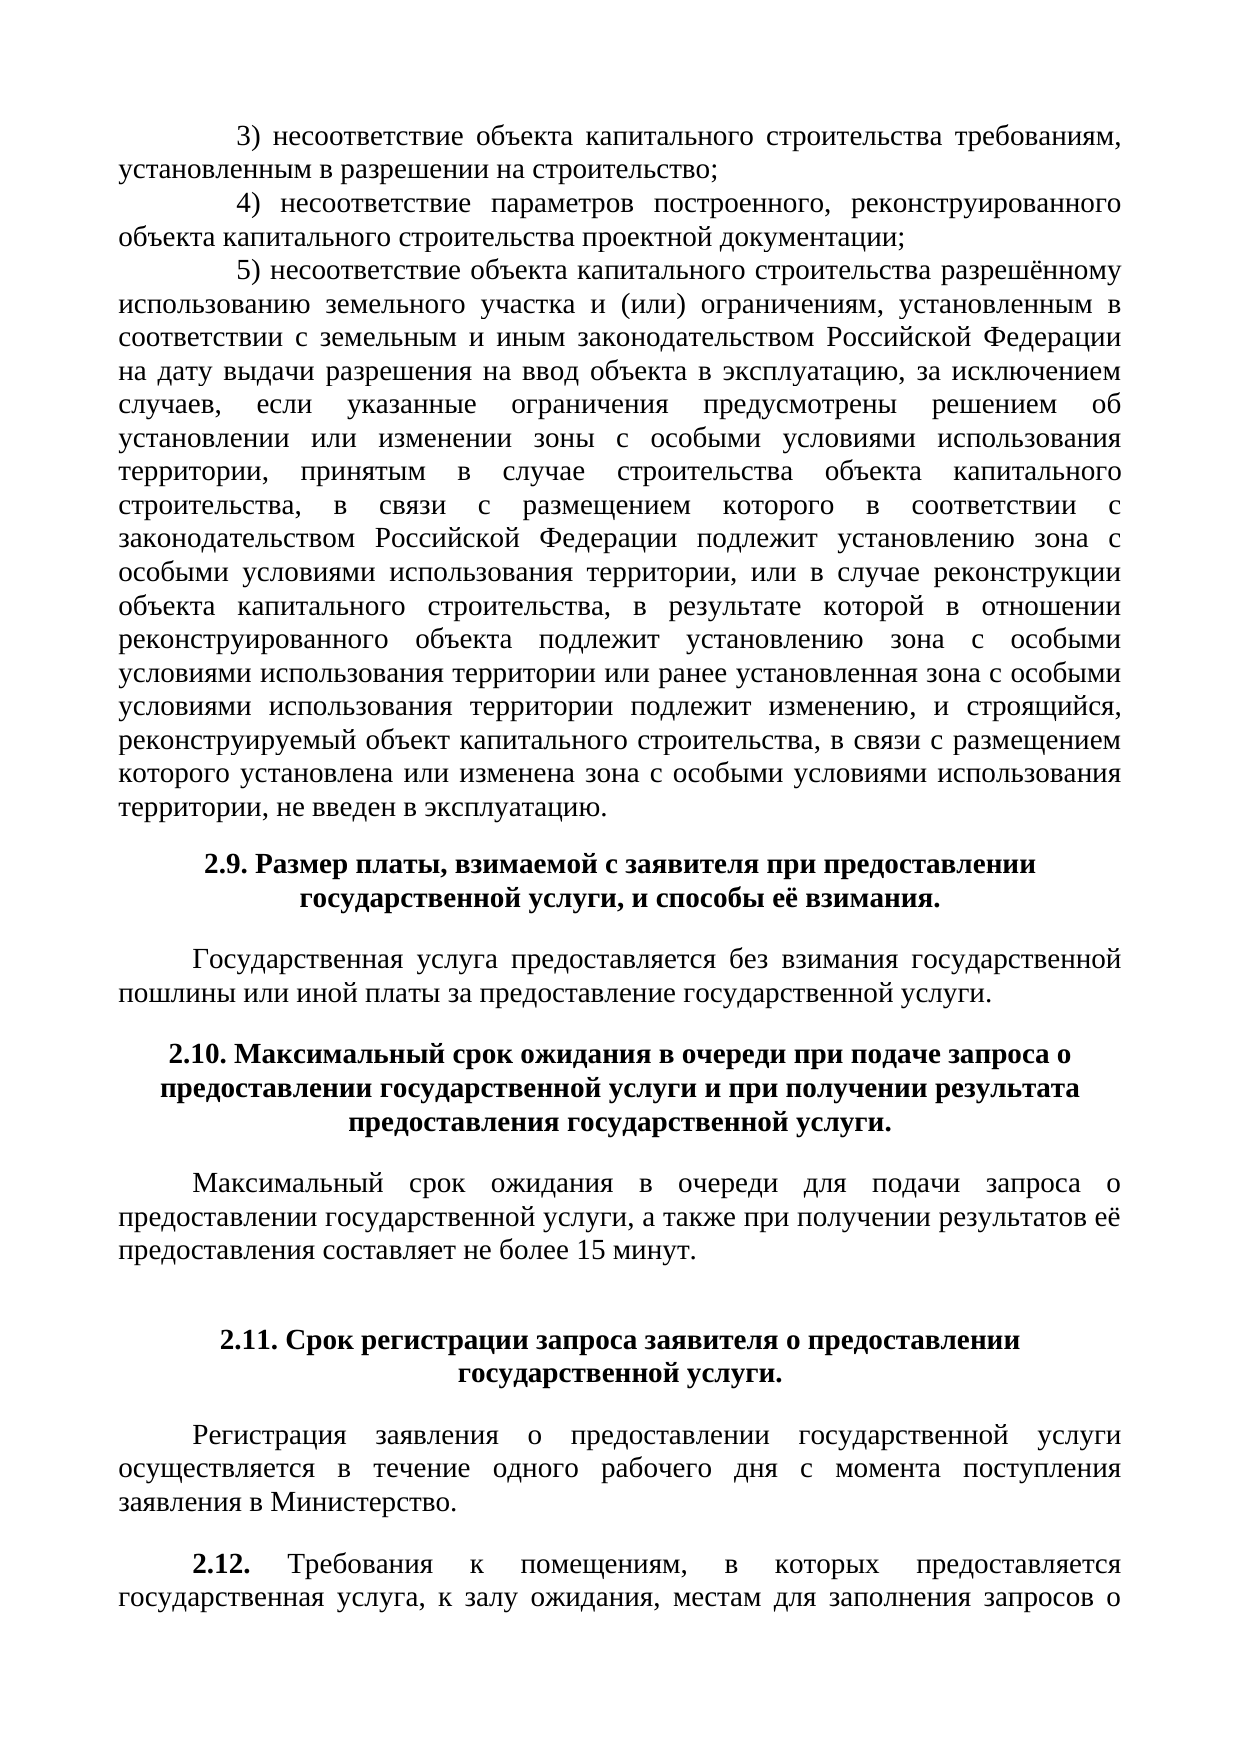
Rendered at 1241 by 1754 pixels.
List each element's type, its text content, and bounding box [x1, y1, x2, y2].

text 2.12. Требования к помещениям, в которых предоставляется государственная услуга, к залу ожидания, местам для заполнения запросов о [118, 1546, 1122, 1613]
text Максимальный срок ожидания в очереди для подачи запроса о предоставлении государственной услуги, а также при получении результатов её предоставления составляет не более 15 минут. [118, 1165, 1122, 1266]
text 4) несоответствие параметров построенного, реконструированного объекта капитального строительства проектной документации; [118, 185, 1122, 252]
text 5) несоответствие объекта капитального строительства разрешённому использованию земельного участка и (или) ограничениям, установленным в соответствии с земельным и иным законодательством Российской Федерации на дату выдачи разрешения на ввод объекта в эксплуатацию, за исключением случаев, если указанные ограничения предусмотрены решением об установлении или изменении зоны с особыми условиями использования территории, принятым в случае строительства объекта капитального строительства, в связи с размещением которого в соответствии с законодательством Российской Федерации подлежит установлению зона с особыми условиями использования территории, или в случае реконструкции объекта капитального строительства, в результате которой в отношении реконструированного объекта подлежит установлению зона с особыми условиями использования территории или ранее установленная зона с особыми условиями использования территории подлежит изменению, и строящийся, реконструируемый объект капитального строительства, в связи с размещением которого установлена или изменена зона с особыми условиями использования территории, не введен в эксплуатацию. [118, 252, 1122, 822]
text 2.11. Срок регистрации запроса заявителя о предоставлении государственной услуги. [118, 1322, 1122, 1389]
text Государственная услуга предоставляется без взимания государственной пошлины или иной платы за предоставление государственной услуги. [118, 942, 1122, 1009]
text 3) несоответствие объекта капитального строительства требованиям, установленным в разрешении на строительство; [118, 118, 1122, 185]
text 2.10. Максимальный срок ожидания в очереди при подаче запроса о предоставлении государственной услуги и при получении результата предоставления государственной услуги. [118, 1037, 1122, 1137]
text 2.9. Размер платы, взимаемой с заявителя при предоставлении государственной услуги, и способы её взимания. [118, 846, 1122, 913]
text Регистрация заявления о предоставлении государственной услуги осуществляется в течение одного рабочего дня с момента поступления заявления в Министерство. [118, 1417, 1122, 1518]
